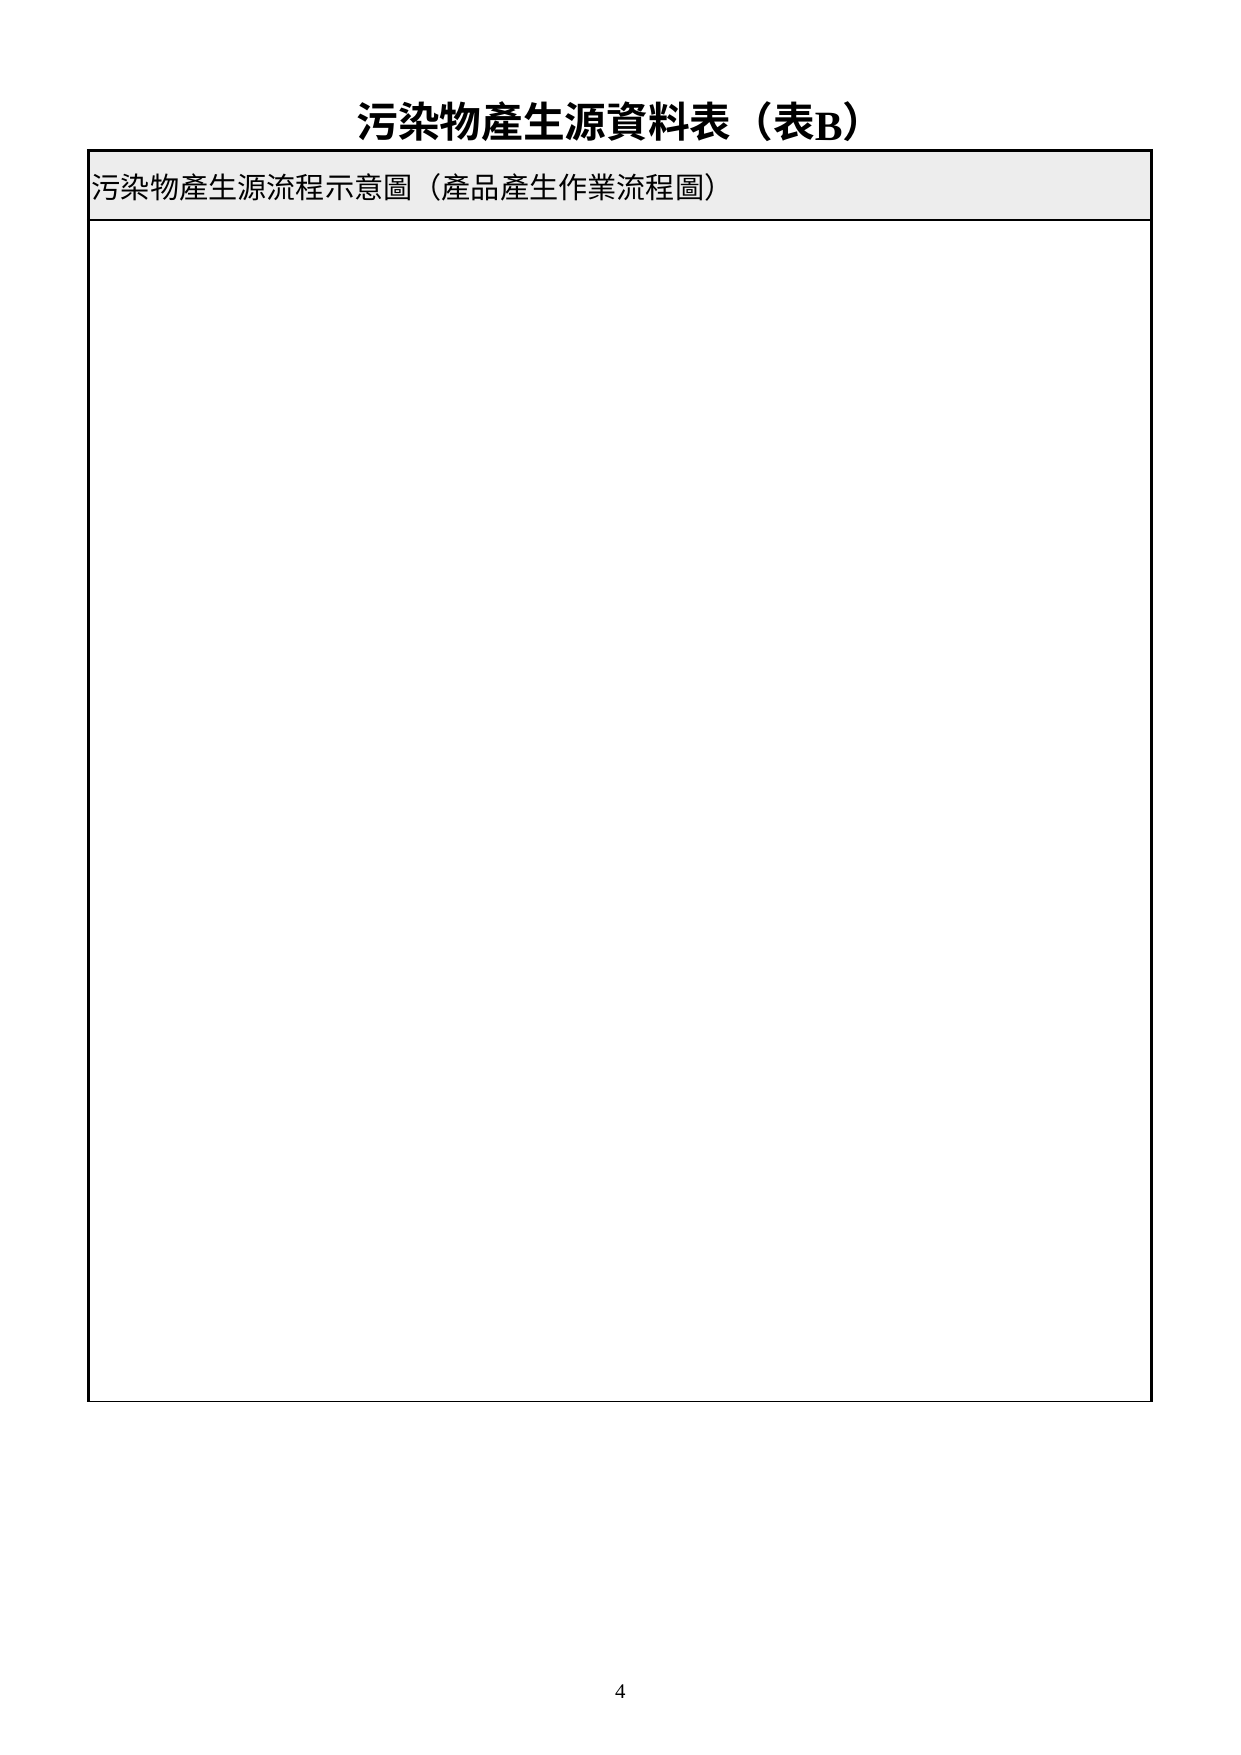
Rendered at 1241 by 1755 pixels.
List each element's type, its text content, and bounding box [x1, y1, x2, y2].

text 污染物產生源資料表（表B） [83, 89, 1158, 149]
table_cell [90, 221, 1150, 1401]
table_header 污染物產生源流程示意圖（產品產生作業流程圖） [90, 152, 1150, 219]
